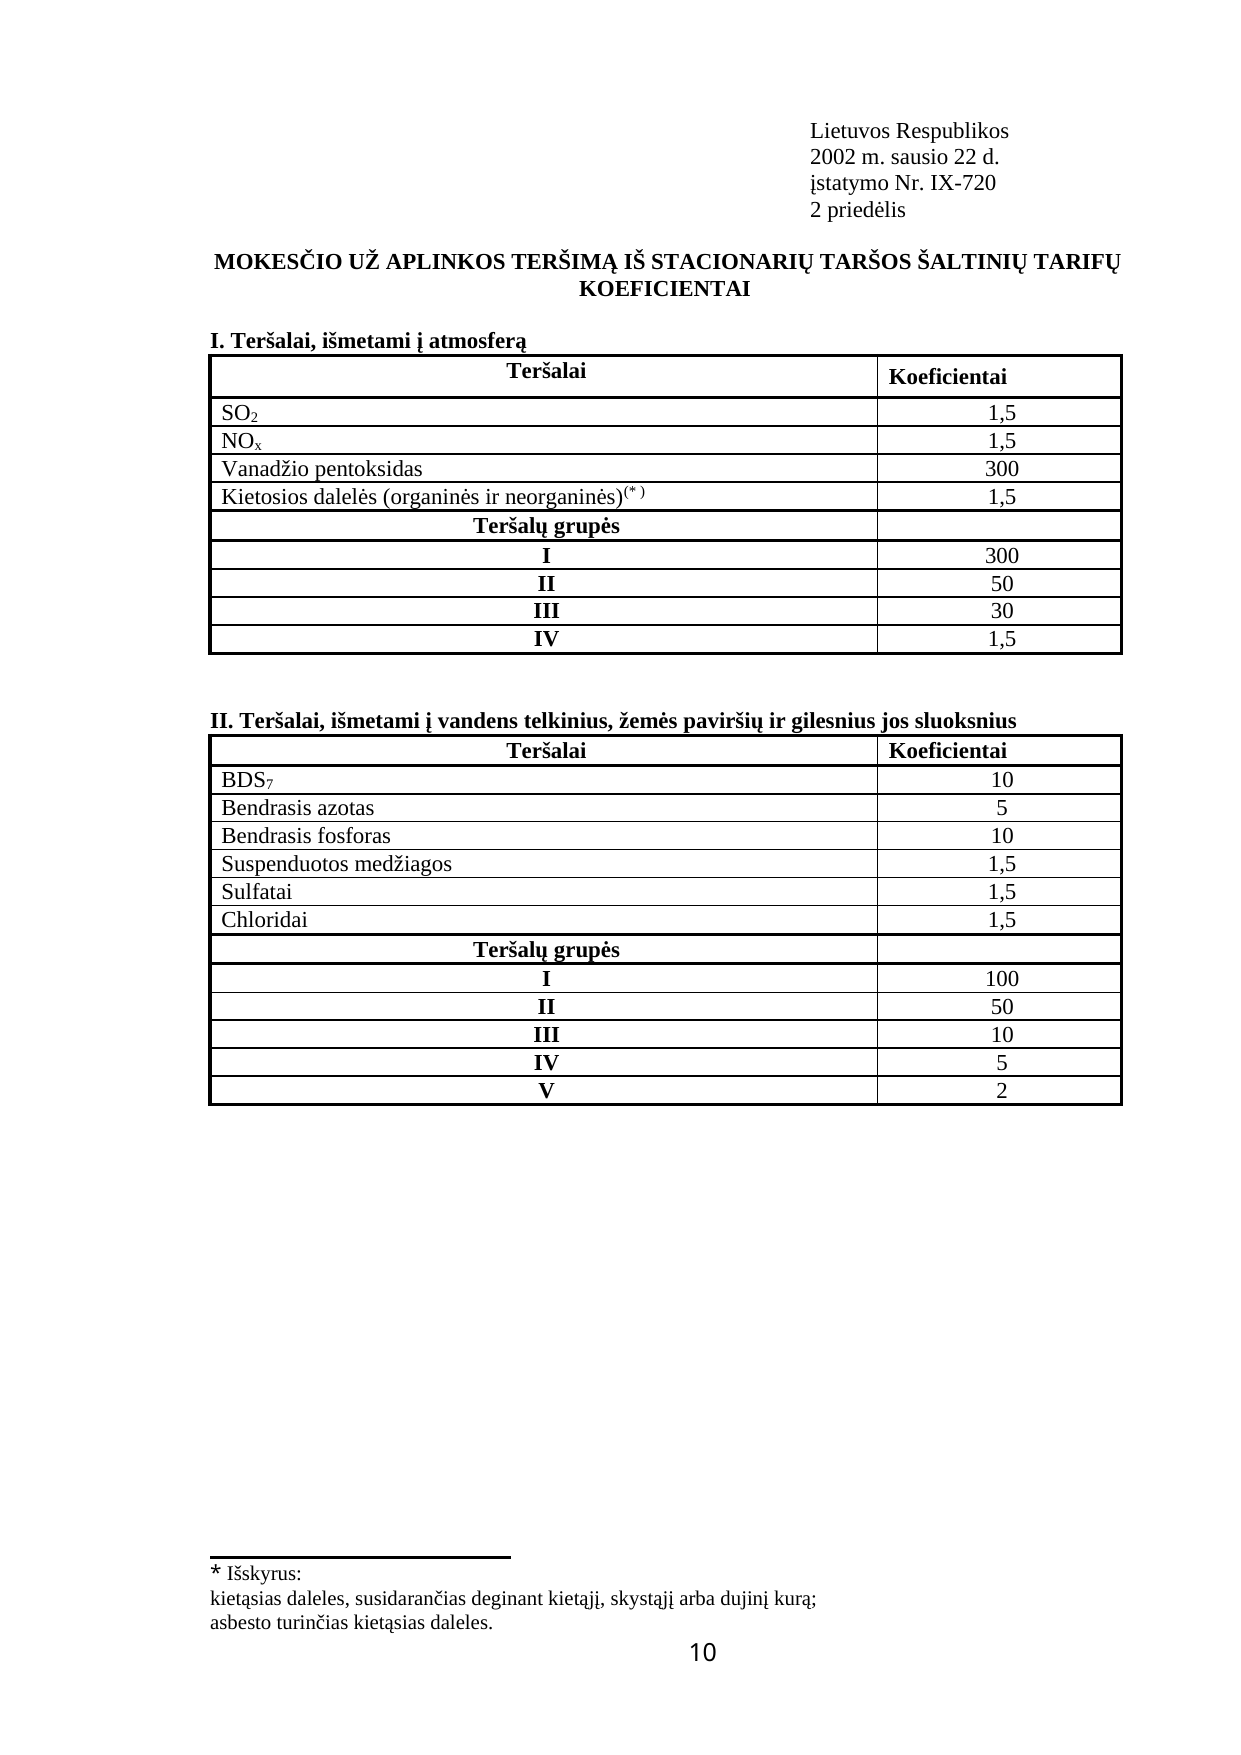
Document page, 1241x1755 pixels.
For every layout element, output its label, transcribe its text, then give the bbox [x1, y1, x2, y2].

table_cell Suspenduotos medžiagos [212, 850, 877, 877]
table_cell Teršalų grupės [212, 936, 877, 962]
table_cell Bendrasis azotas [212, 795, 877, 821]
table_header Koeficientai [878, 737, 1120, 763]
table_header Koeficientai [878, 357, 1120, 396]
table_cell 30 [878, 598, 1120, 624]
table_cell V [212, 1077, 877, 1103]
table_cell 300 [878, 455, 1120, 481]
table_cell 50 [878, 570, 1120, 596]
table_cell 1,5 [878, 850, 1120, 877]
table_cell 5 [878, 1049, 1120, 1075]
table_cell [878, 936, 1120, 962]
table_cell 10 [878, 767, 1120, 793]
table_cell 1,5 [878, 399, 1120, 425]
table_cell NOx [212, 427, 877, 453]
table_cell 10 [878, 822, 1120, 849]
table_cell 1,5 [878, 427, 1120, 453]
table_header Teršalai [212, 737, 877, 763]
table_cell Bendrasis fosforas [212, 822, 877, 849]
table_cell Kietosios dalelės (organinės ir neorganinės)( ) [212, 483, 877, 509]
text I. Teršalai, išmetami į atmosferą [210, 327, 1126, 354]
table_cell Chloridai [212, 906, 877, 932]
table_cell 1,5 [878, 906, 1120, 932]
table_header Teršalai [212, 357, 877, 396]
table_cell [878, 512, 1120, 538]
table_cell 1,5 [878, 878, 1120, 904]
table_cell III [212, 598, 877, 624]
text MOKESČIO UŽ APLINKOS TERŠIMĄ IŠ STACIONARIŲ TARŠOS ŠALTINIŲ TARIFŲ KOEFICIENTAI [210, 248, 1126, 301]
table_cell Sulfatai [212, 878, 877, 904]
table_cell II [212, 993, 877, 1019]
text įstatymo Nr. IX-720 [210, 169, 1126, 196]
text Lietuvos Respublikos 2002 m. sausio 22 d. [210, 117, 1126, 169]
table_cell IV [212, 626, 877, 652]
table_cell 1,5 [878, 483, 1120, 509]
table_cell SO2 [212, 399, 877, 425]
table_cell II [212, 570, 877, 596]
table_cell BDS7 [212, 767, 877, 793]
table_cell 50 [878, 993, 1120, 1019]
table_cell 10 [878, 1021, 1120, 1047]
table_cell 100 [878, 965, 1120, 991]
table_cell I [212, 965, 877, 991]
table_cell III [212, 1021, 877, 1047]
table_cell 300 [878, 542, 1120, 568]
table_cell I [212, 542, 877, 568]
table_cell 5 [878, 795, 1120, 821]
text II. Teršalai, išmetami į vandens telkinius, žemės paviršių ir gilesnius jos sluoksnius [210, 708, 1126, 734]
text 2 priedėlis [210, 196, 1126, 222]
table_cell 2 [878, 1077, 1120, 1103]
table_cell Teršalų grupės [212, 512, 877, 538]
table_cell Vanadžio pentoksidas [212, 455, 877, 481]
table_cell IV [212, 1049, 877, 1075]
table_cell 1,5 [878, 626, 1120, 652]
